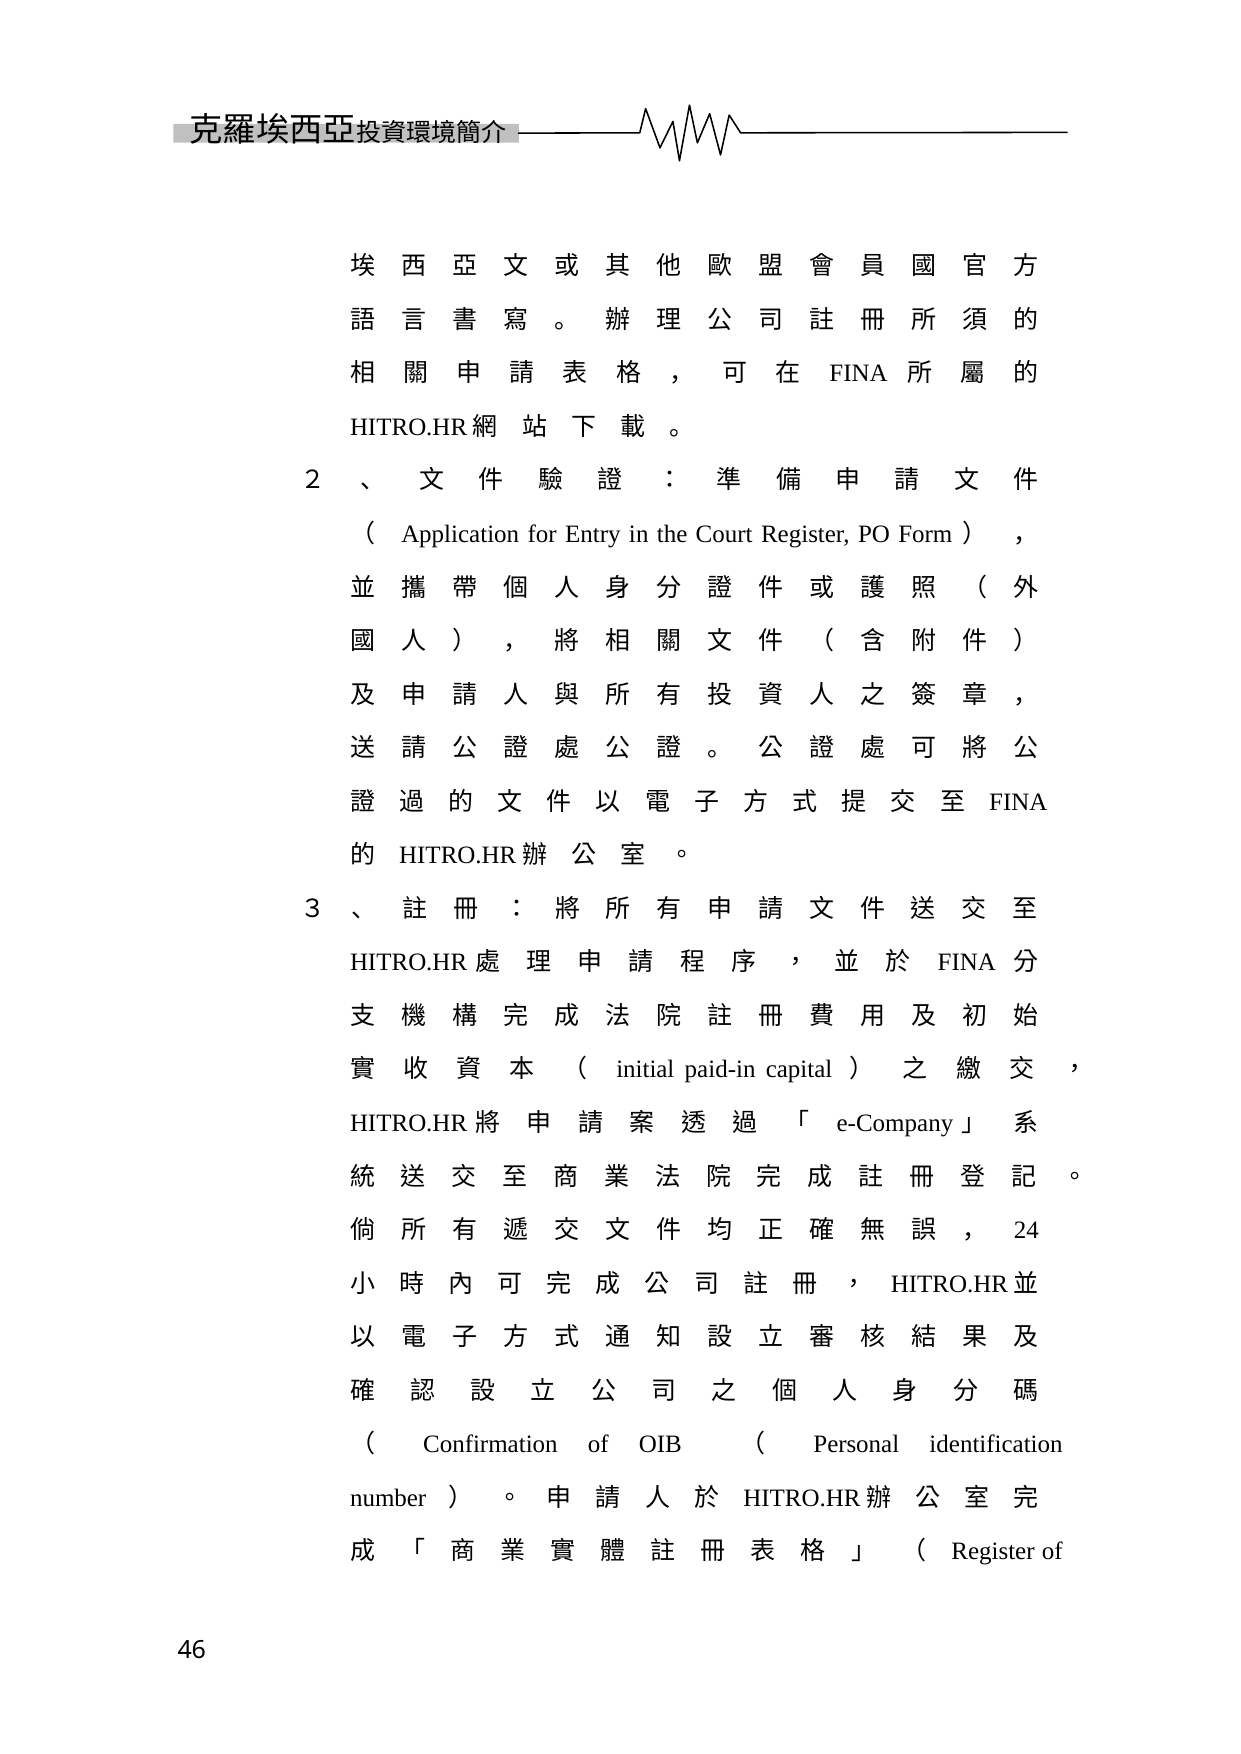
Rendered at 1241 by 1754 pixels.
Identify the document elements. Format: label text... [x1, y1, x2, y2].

text ２、文件驗證：準備申請文件（Application for Entry in the Court Register, PO Form），並攜帶個人身分證件或護照（外國人），將相關文件（含附件）及申請人與所有投資人之簽章，送請公證處公證。公證處可將公證過的文件以電子方式提交至FINA的HITRO.HR辦公室。 [276, 451, 1063, 880]
text ３、註冊：將所有申請文件送交至HITRO.HR處理申請程序，並於FINA分支機構完成法院註冊費用及初始實收資本（initial paid-in capital）之繳交，HITRO.HR將申請案透過「e-Company」系統送交至商業法院完成註冊登記。倘所有遞交文件均正確無誤，24小時內可完成公司註冊，HITRO.HR並以電子方式通知設立審核結果及確認設立公司之個人身分碼（Confirmation of OIB （Personal identification number）。申請人於HITRO.HR辦公室完成「商業實體註冊表格」（Register of Business Entities, RSP）填寫後，將獲得設立人設立公司類別通知（Notification of Classification），該分類係依據克羅埃西亞統計局所建立。 [276, 880, 1063, 1576]
text １、選定公司名稱：先上克國法務部（the Ministry of Justice）網站Http://sudeg.pravosudje.hr預查名稱與其他公司無重複後，赴克國公司註冊主管機關FINA（Financial Agency）辦理註冊，且公司名稱需用拉丁字母以克羅埃西亞文或其他歐盟會員國官方語言書寫。辦理公司註冊所須的相關申請表格，可在FINA所屬的HITRO.HR網站下載。 [276, 237, 1063, 451]
